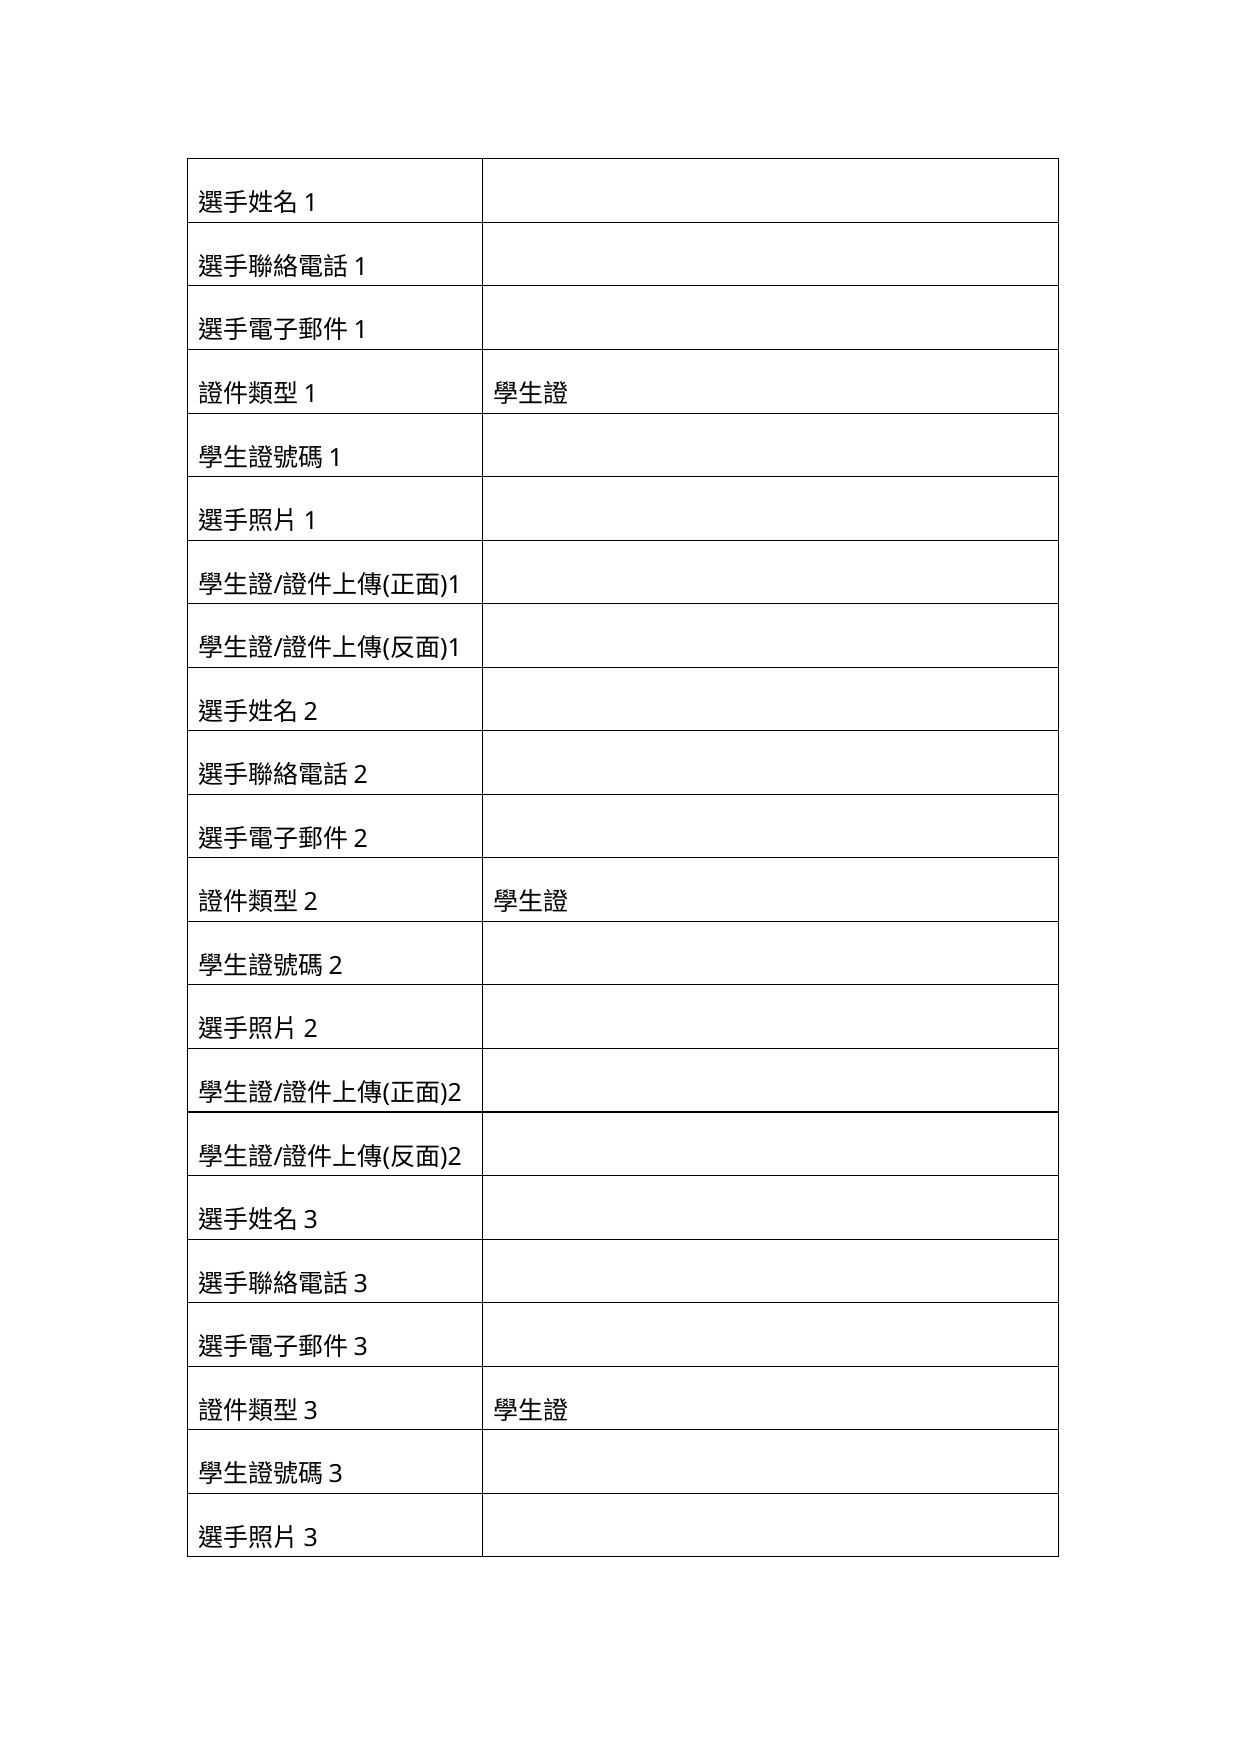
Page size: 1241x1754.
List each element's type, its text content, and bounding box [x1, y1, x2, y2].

table_cell [483, 1430, 1058, 1493]
table_cell 證件類型1 [188, 350, 482, 412]
table_cell 學生證號碼1 [188, 414, 482, 476]
table_cell [483, 159, 1058, 222]
table_cell 學生證 [483, 858, 1058, 921]
table_cell 選手聯絡電話3 [188, 1240, 482, 1302]
table_cell 學生證/證件上傳(正面)1 [188, 541, 482, 603]
table_cell 學生證/證件上傳(反面)1 [188, 604, 482, 667]
table_cell [483, 541, 1058, 603]
table_cell 學生證/證件上傳(正面)2 [188, 1049, 482, 1111]
table_cell [483, 795, 1058, 857]
table_cell 選手照片3 [188, 1494, 482, 1556]
table_cell 學生證號碼2 [188, 922, 482, 984]
table_cell 選手電子郵件2 [188, 795, 482, 857]
table_cell 選手姓名2 [188, 668, 482, 730]
table_cell [483, 1494, 1058, 1556]
table_cell 學生證 [483, 350, 1058, 412]
table_cell 學生證/證件上傳(反面)2 [188, 1113, 482, 1175]
table_cell 選手電子郵件1 [188, 286, 482, 349]
table_cell 選手聯絡電話1 [188, 223, 482, 285]
table_cell [483, 985, 1058, 1048]
table_cell [483, 414, 1058, 476]
table_cell 學生證號碼3 [188, 1430, 482, 1493]
table_cell 選手電子郵件3 [188, 1303, 482, 1366]
table_cell 證件類型2 [188, 858, 482, 921]
table_cell [483, 604, 1058, 667]
table_cell [483, 223, 1058, 285]
table_cell 選手姓名1 [188, 159, 482, 222]
table_cell [483, 922, 1058, 984]
table_cell [483, 286, 1058, 349]
table_cell 選手聯絡電話2 [188, 731, 482, 794]
table_cell [483, 477, 1058, 539]
table_cell 選手照片1 [188, 477, 482, 539]
table_cell [483, 1240, 1058, 1302]
table_cell 選手照片2 [188, 985, 482, 1048]
table_cell [483, 1049, 1058, 1111]
table_cell 選手姓名3 [188, 1176, 482, 1238]
table_cell [483, 668, 1058, 730]
table_cell [483, 1176, 1058, 1238]
table_cell [483, 1303, 1058, 1366]
table_cell [483, 731, 1058, 794]
table_cell 學生證 [483, 1367, 1058, 1429]
table_cell [483, 1113, 1058, 1175]
table_cell 證件類型3 [188, 1367, 482, 1429]
